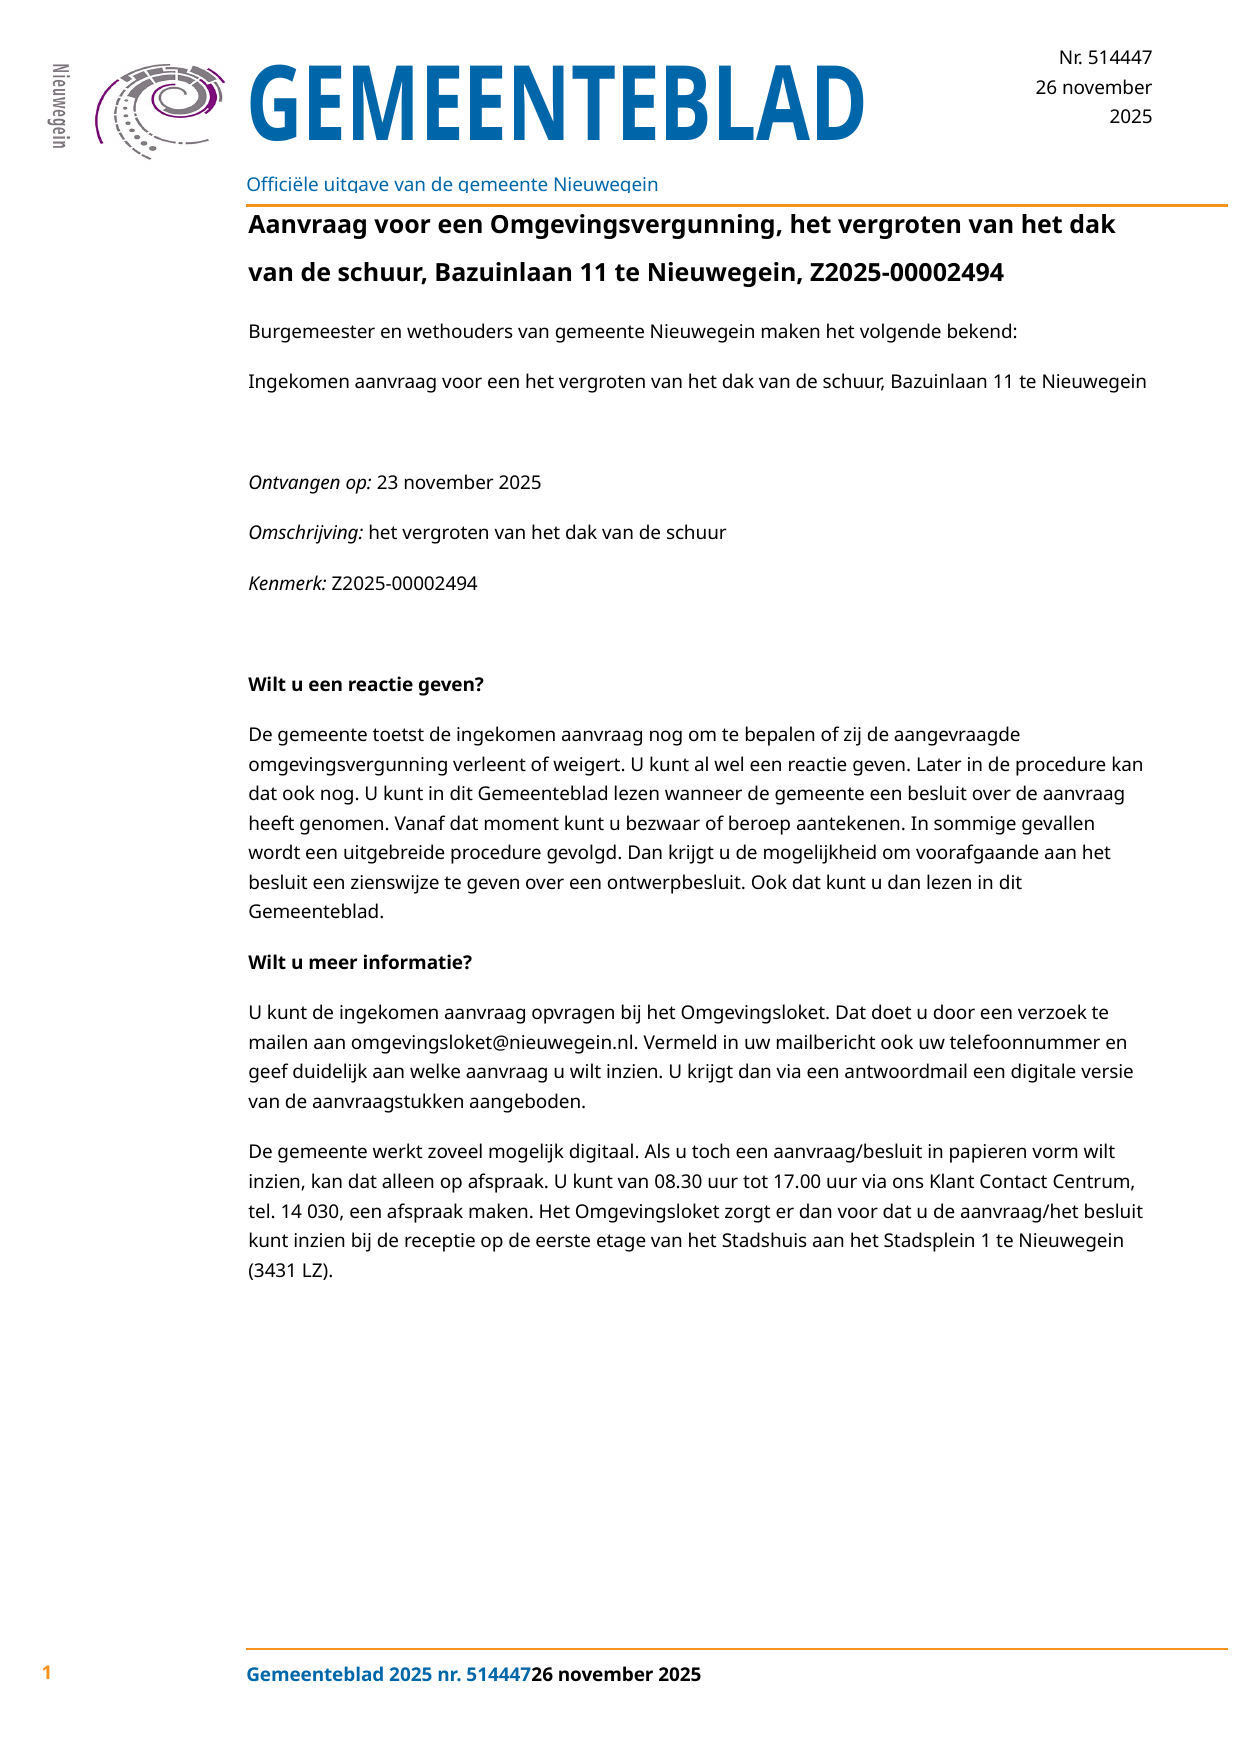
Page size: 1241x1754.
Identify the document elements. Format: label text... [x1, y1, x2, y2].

text Ingekomen aanvraag voor een het vergroten van het dak van de schuur, Bazuinlaan 11 te Nieuwegein [248, 368, 1152, 394]
text De gemeente werkt zoveel mogelijk digitaal. Als u toch een aanvraag/besluit in papieren vorm wilt inzien, kan dat alleen op afspraak. U kunt van 08.30 uur tot 17.00 uur via ons Klant Contact Centrum, tel. 14 030, een afspraak maken. Het Omgevingsloket zorgt er dan voor dat u de aanvraag/het besluit kunt inzien bij de receptie op de eerste etage van het Stadshuis aan het Stadsplein 1 te Nieuwegein (3431 LZ). [248, 1139, 1152, 1283]
text Omschrijving: het vergroten van het dak van de schuur [248, 519, 1152, 545]
text Wilt u een reactie geven? [248, 671, 1152, 697]
text De gemeente toetst de ingekomen aanvraag nog om te bepalen of zij de aangevraagde omgevingsvergunning verleent of weigert. U kunt al wel een reactie geven. Later in de procedure kan dat ook nog. U kunt in dit Gemeenteblad lezen wanneer de gemeente een besluit over de aanvraag heeft genomen. Vanaf dat moment kunt u bezwaar of beroep aantekenen. In sommige gevallen wordt een uitgebreide procedure gevolgd. Dan krijgt u de mogelijkheid om voorafgaande aan het besluit een zienswijze te geven over een ontwerpbesluit. Ook dat kunt u dan lezen in dit Gemeenteblad. [248, 721, 1152, 924]
picture [41, 47, 231, 172]
text Wilt u meer informatie? [248, 949, 1152, 975]
text Burgemeester en wethouders van gemeente Nieuwegein maken het volgende bekend: [248, 318, 1152, 344]
text Aanvraag voor een Omgevingsvergunning, het vergroten van het dak van de schuur, Bazuinlaan 11 te Nieuwegein, Z2025-00002494 [248, 207, 1152, 288]
text U kunt de ingekomen aanvraag opvragen bij het Omgevingsloket. Dat doet u door een verzoek te mailen aan omgevingsloket@nieuwegein.nl. Vermeld in uw mailbericht ook uw telefoonnummer en geef duidelijk aan welke aanvraag u wilt inzien. U krijgt dan via een antwoordmail een digitale versie van de aanvraagstukken aangeboden. [248, 999, 1152, 1114]
text Kenmerk: Z2025-00002494 [248, 570, 1152, 596]
text Ontvangen op: 23 november 2025 [248, 469, 1152, 495]
